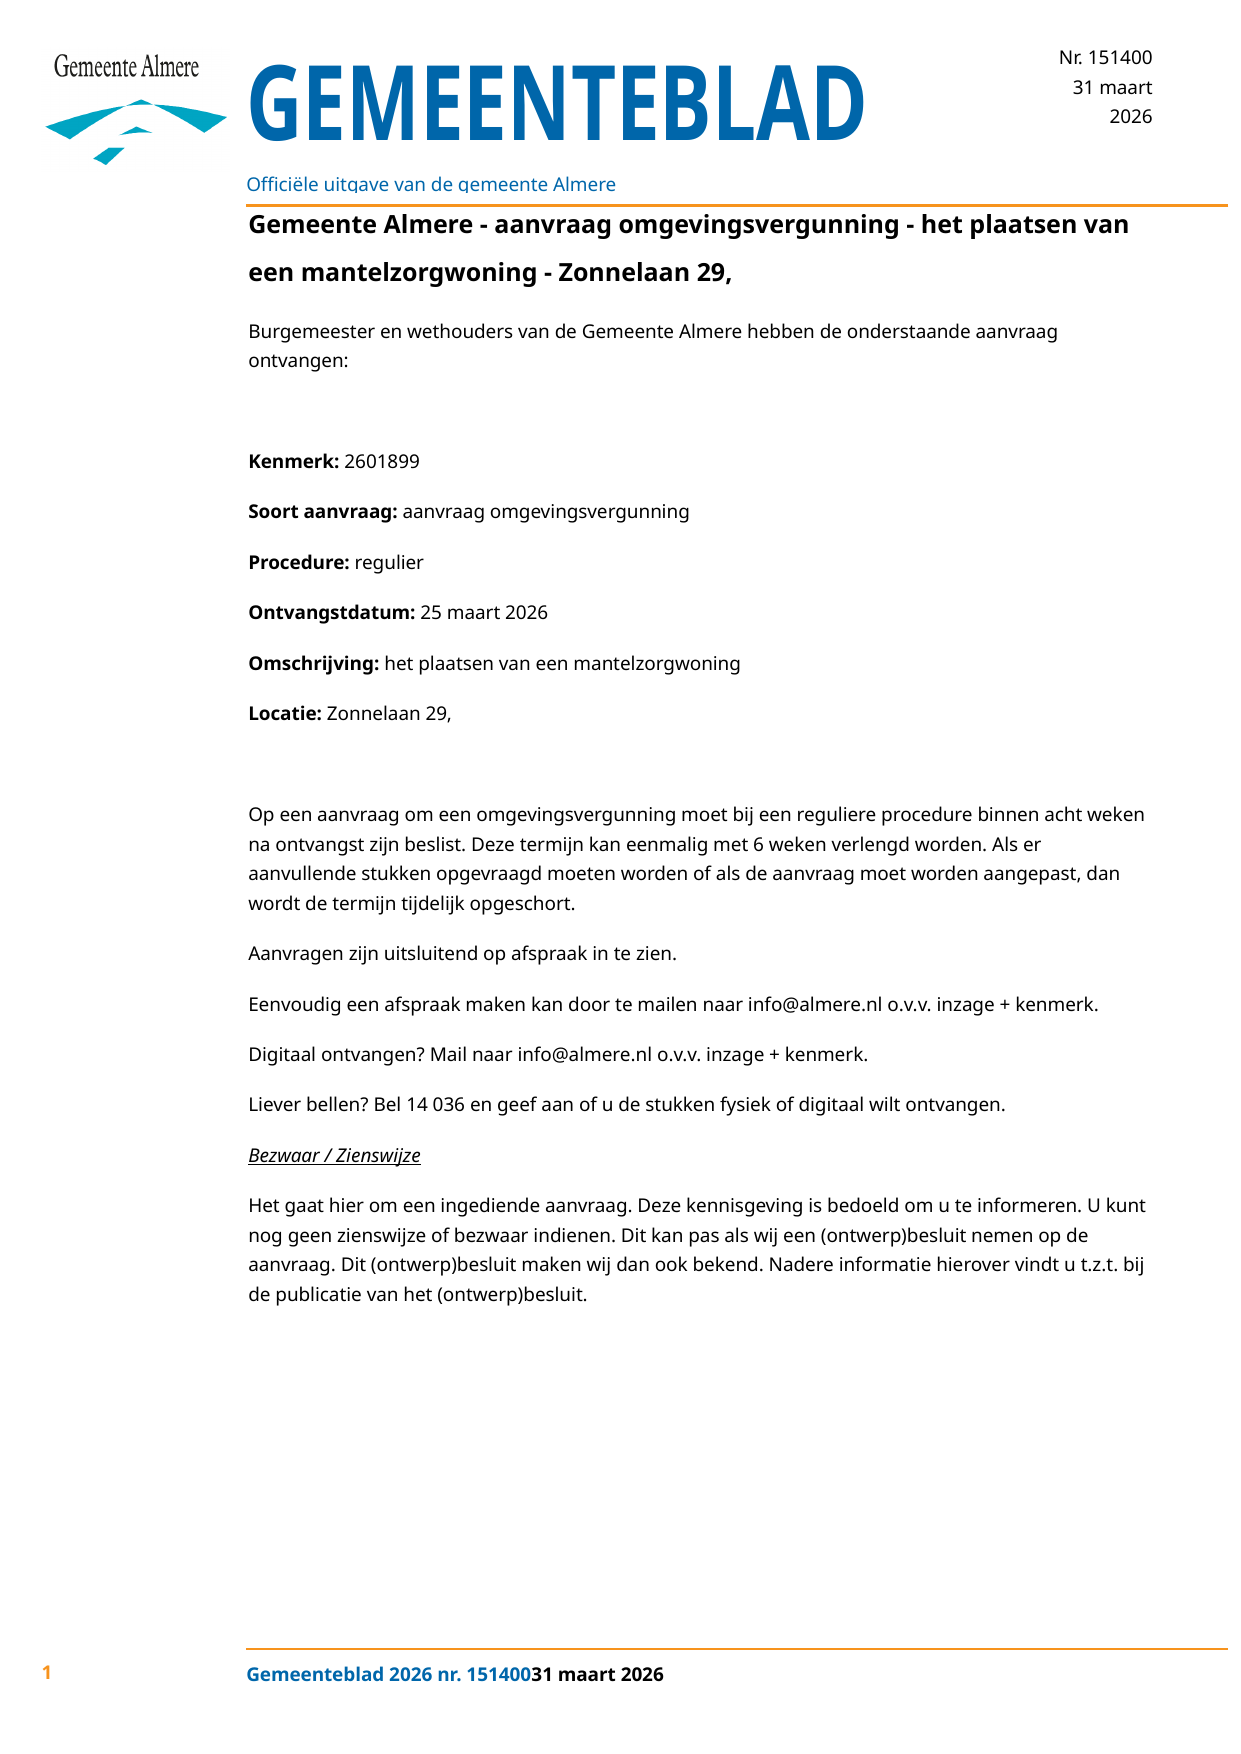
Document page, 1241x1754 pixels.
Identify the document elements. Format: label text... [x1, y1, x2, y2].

text Ontvangstdatum: 25 maart 2026 [248, 599, 1152, 625]
text Burgemeester en wethouders van de Gemeente Almere hebben de onderstaande aanvraag ontvangen: [248, 318, 1152, 373]
text Gemeente Almere - aanvraag omgevingsvergunning - het plaatsen van een mantelzorgwoning - Zonnelaan 29, [248, 207, 1152, 288]
text Liever bellen? Bel 14 036 en geef aan of u de stukken fysiek of digitaal wilt ontvangen. [248, 1092, 1152, 1117]
text Bezwaar / Zienswijze [248, 1142, 1152, 1168]
text Kenmerk: 2601899 [248, 448, 1152, 474]
text Het gaat hier om een ingediende aanvraag. Deze kennisgeving is bedoeld om u te informeren. U kunt nog geen zienswijze of bezwaar indienen. Dit kan pas als wij een (ontwerp)besluit nemen op de aanvraag. Dit (ontwerp)besluit maken wij dan ook bekend. Nadere informatie hierover vindt u t.z.t. bij de publicatie van het (ontwerp)besluit. [248, 1192, 1152, 1307]
text Op een aanvraag om een omgevingsvergunning moet bij een reguliere procedure binnen acht weken na ontvangst zijn beslist. Deze termijn kan eenmalig met 6 weken verlengd worden. Als er aanvullende stukken opgevraagd moeten worden of als de aanvraag moet worden aangepast, dan wordt de termijn tijdelijk opgeschort. [248, 801, 1152, 916]
picture [41, 47, 231, 172]
text Locatie: Zonnelaan 29, [248, 700, 1152, 726]
text Aanvragen zijn uitsluitend op afspraak in te zien. [248, 940, 1152, 966]
text Digitaal ontvangen? Mail naar info@almere.nl o.v.v. inzage + kenmerk. [248, 1041, 1152, 1067]
text Procedure: regulier [248, 549, 1152, 575]
text Omschrijving: het plaatsen van een mantelzorgwoning [248, 650, 1152, 676]
text Eenvoudig een afspraak maken kan door te mailen naar info@almere.nl o.v.v. inzage + kenmerk. [248, 991, 1152, 1017]
text Soort aanvraag: aanvraag omgevingsvergunning [248, 499, 1152, 524]
